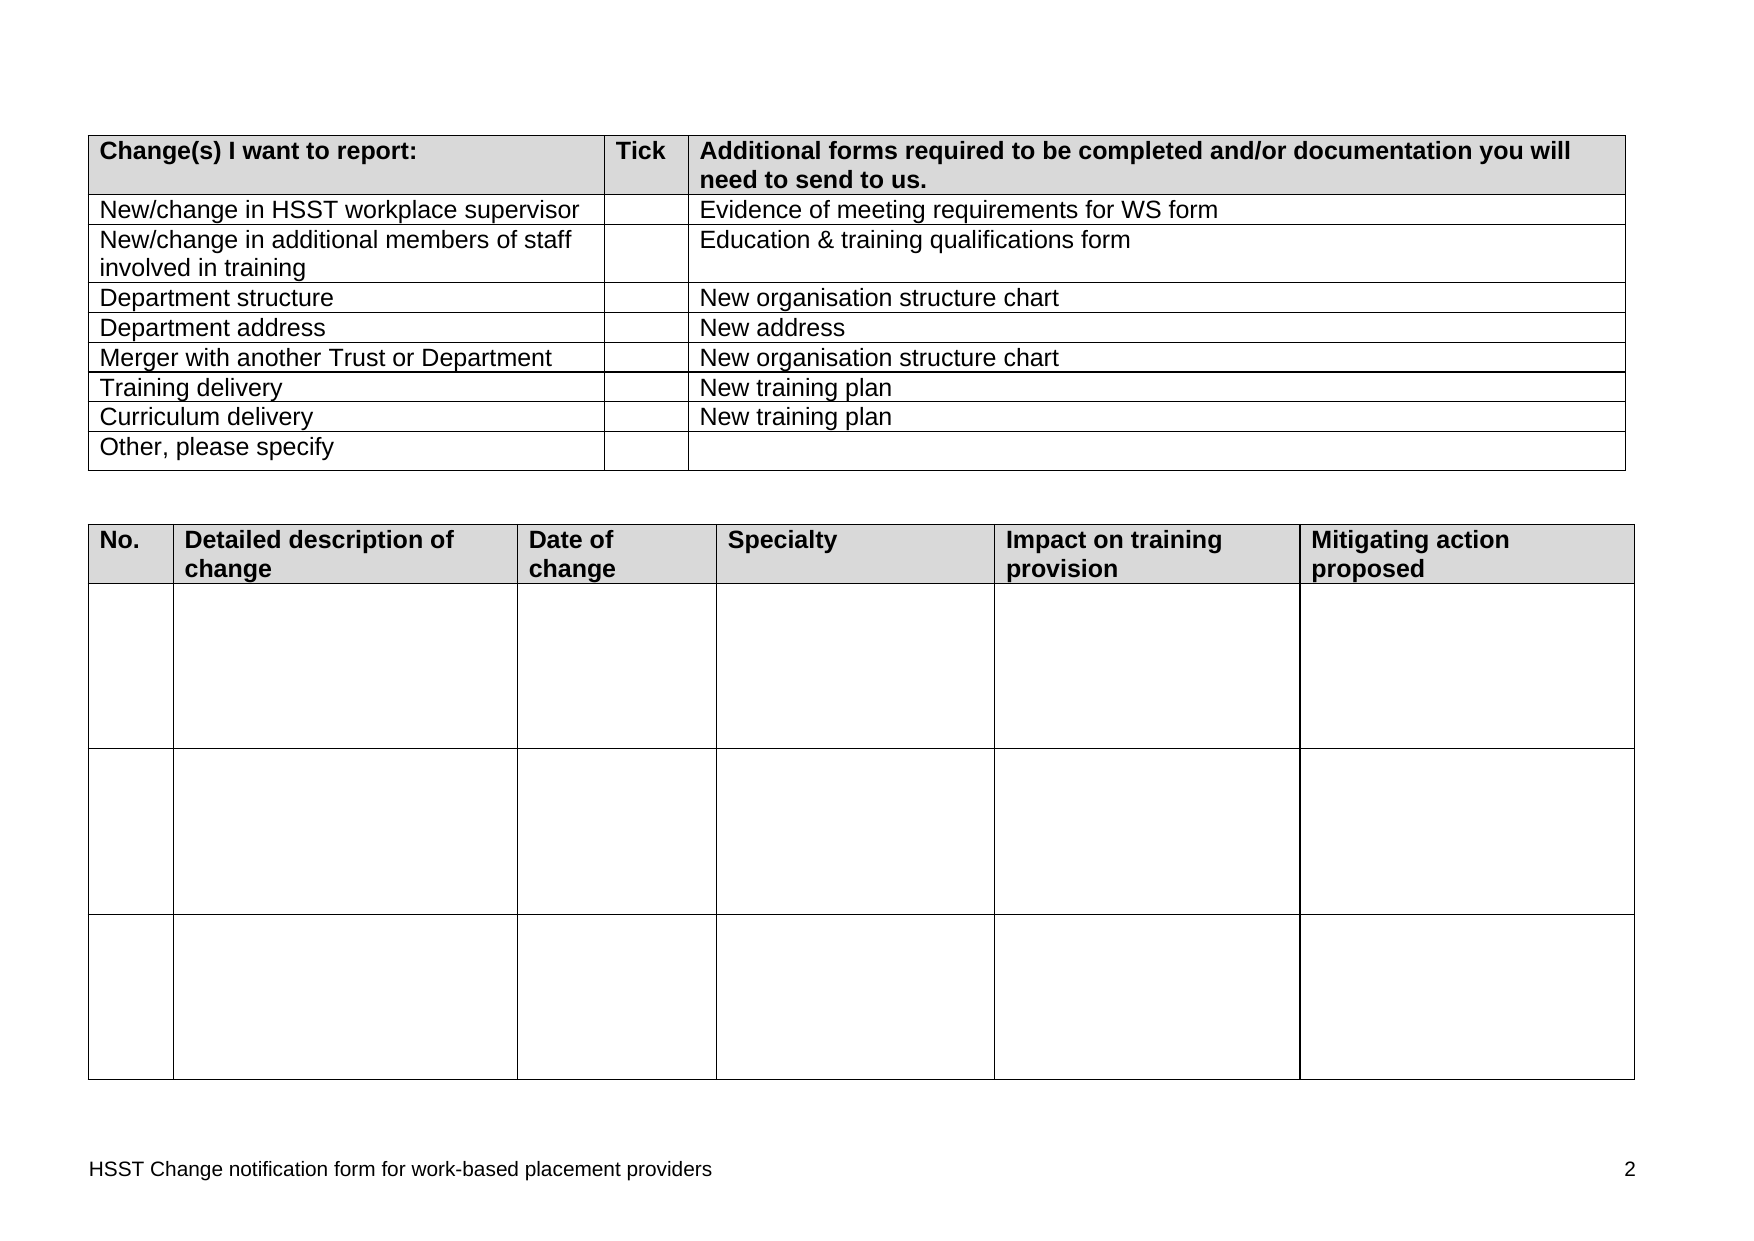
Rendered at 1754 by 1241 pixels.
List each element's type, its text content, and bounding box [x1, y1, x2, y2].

table_cell [717, 749, 994, 914]
table_cell [689, 432, 1625, 470]
table_cell Evidence of meeting requirements for WS form [689, 195, 1625, 223]
table_header Date of change [518, 525, 716, 583]
table_cell [605, 225, 688, 282]
table_cell [1301, 584, 1634, 748]
table_cell [518, 749, 716, 914]
table_header Mitigating action proposed [1301, 525, 1634, 583]
table_cell [995, 915, 1299, 1079]
table_cell Other, please specify [89, 432, 604, 470]
table_header Additional forms required to be completed and/or documentation you will need to send to us. [689, 136, 1625, 194]
table_cell New address [689, 313, 1625, 342]
table_cell [995, 749, 1299, 914]
table_cell New/change in additional members of staff involved in training [89, 225, 604, 282]
table_header Impact on training provision [995, 525, 1299, 583]
table_cell New organisation structure chart [689, 283, 1625, 312]
table_cell [605, 432, 688, 470]
table_cell [605, 195, 688, 223]
table_cell Training delivery [89, 373, 604, 401]
table_cell [174, 749, 517, 914]
table_cell New training plan [689, 373, 1625, 401]
table_cell [1301, 749, 1634, 914]
table_header No. [89, 525, 173, 583]
table_cell [89, 915, 173, 1079]
table_header Detailed description of change [174, 525, 517, 583]
table_cell [89, 749, 173, 914]
table_cell [605, 343, 688, 371]
table_cell [717, 915, 994, 1079]
table_cell [518, 915, 716, 1079]
table_cell [174, 915, 517, 1079]
table_cell [605, 373, 688, 401]
table_cell Merger with another Trust or Department [89, 343, 604, 371]
table_cell New/change in HSST workplace supervisor [89, 195, 604, 223]
table_header Tick [605, 136, 688, 194]
table_cell Education & training qualifications form [689, 225, 1625, 282]
table_cell Department address [89, 313, 604, 342]
table_cell [717, 584, 994, 748]
table_cell [174, 584, 517, 748]
table_header Specialty [717, 525, 994, 583]
table_cell Department structure [89, 283, 604, 312]
table_cell New training plan [689, 402, 1625, 431]
table_cell Curriculum delivery [89, 402, 604, 431]
table_cell [605, 313, 688, 342]
table_cell [89, 584, 173, 748]
table_header Change(s) I want to report: [89, 136, 604, 194]
table_cell [1301, 915, 1634, 1079]
table_cell [605, 283, 688, 312]
table_cell [605, 402, 688, 431]
table_cell New organisation structure chart [689, 343, 1625, 371]
table_cell [995, 584, 1299, 748]
table_cell [518, 584, 716, 748]
